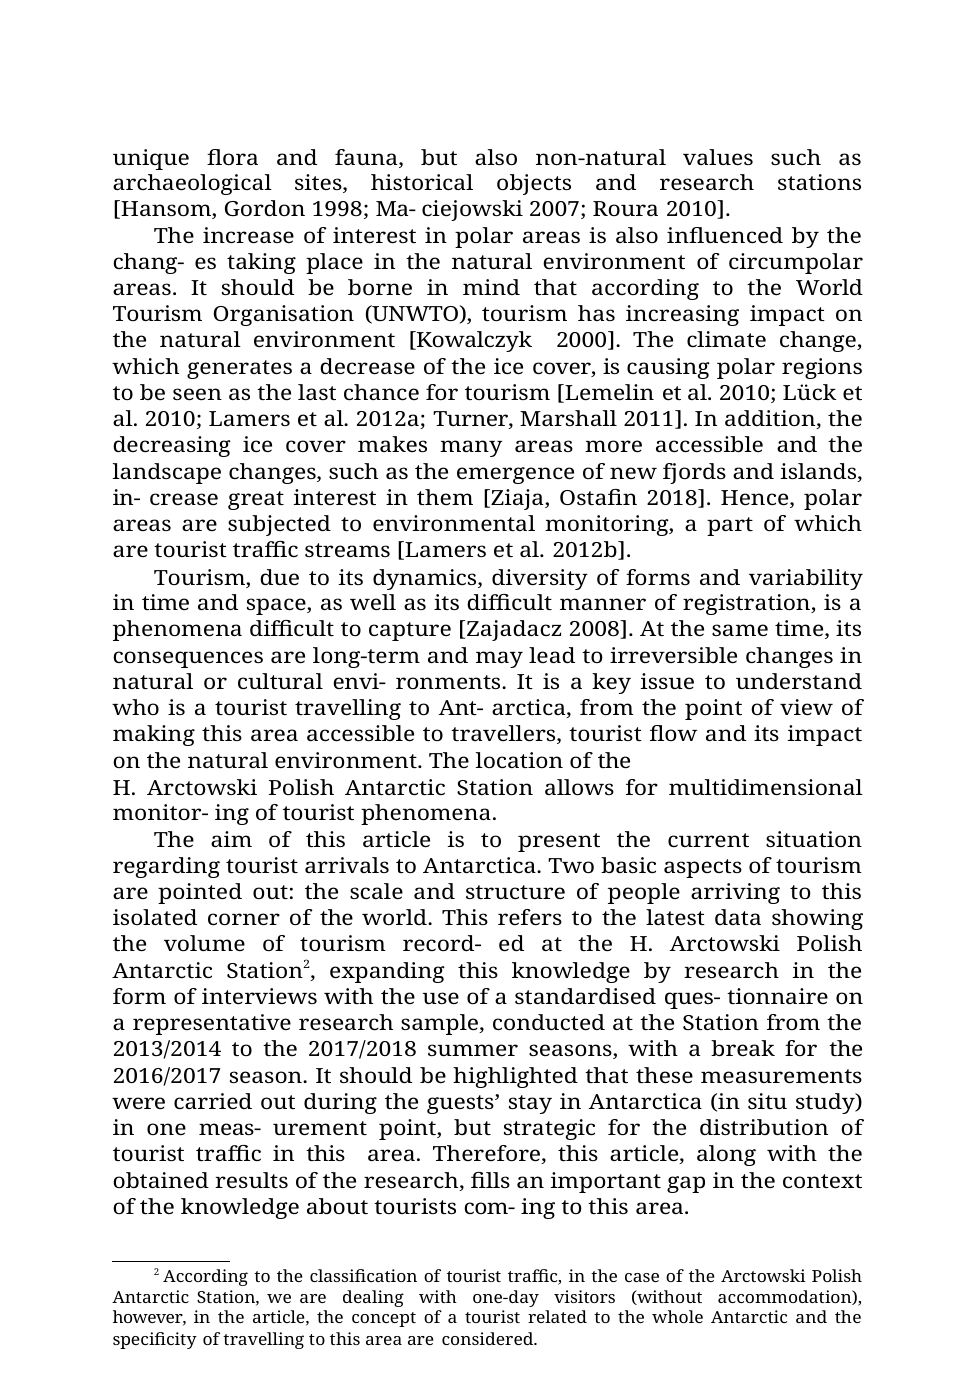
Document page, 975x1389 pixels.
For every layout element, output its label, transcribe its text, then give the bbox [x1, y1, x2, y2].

text unique flora and fauna, but also non-natural values such as archaeological sites, historical objects and research stations [Hansom, Gordon 1998; Ma- ciejowski 2007; Roura 2010]. [112, 144, 863, 223]
text Tourism, due to its dynamics, diversity of forms and variability in time and space, as well as its difficult manner of registration, is a phenomena difficult to capture [Zajadacz 2008]. At the same time, its consequences are long-term and may lead to irreversible changes in natural or cultural envi- ronments. It is a key issue to understand who is a tourist travelling to Ant- arctica, from the point of view of making this area accessible to travellers, tourist flow and its impact on the natural environment. The location of the [112, 564, 863, 774]
text 2 According to the classification of tourist traffic, in the case of the Arctowski Polish Antarctic Station, we are dealing with one-day visitors (without accommodation), however, in the article, the concept of a tourist related to the whole Antarctic and the specificity of travelling to this area are considered. [112, 1261, 863, 1350]
text The aim of this article is to present the current situation regarding tourist arrivals to Antarctica. Two basic aspects of tourism are pointed out: the scale and structure of people arriving to this isolated corner of the world. This refers to the latest data showing the volume of tourism record- ed at the H. Arctowski Polish Antarctic Station2, expanding this knowledge by research in the form of interviews with the use of a standardised ques- tionnaire on a representative research sample, conducted at the Station from the 2013/2014 to the 2017/2018 summer seasons, with a break for the 2016/2017 season. It should be highlighted that these measurements were carried out during the guests’ stay in Antarctica (in situ study) in one meas- urement point, but strategic for the distribution of tourist traffic in this area. Therefore, this article, along with the obtained results of the research, fills an important gap in the context of the knowledge about tourists com- ing to this area. [112, 827, 863, 1221]
text The increase of interest in polar areas is also influenced by the chang- es taking place in the natural environment of circumpolar areas. It should be borne in mind that according to the World Tourism Organisation (UNWTO), tourism has increasing impact on the natural environment [Kowalczyk 2000]. The climate change, which generates a decrease of the ice cover, is causing polar regions to be seen as the last chance for tourism [Lemelin et al. 2010; Lück et al. 2010; Lamers et al. 2012a; Turner, Marshall 2011]. In addition, the decreasing ice cover makes many areas more accessible and the landscape changes, such as the emergence of new fjords and islands, in- crease great interest in them [Ziaja, Ostafin 2018]. Hence, polar areas are subjected to environmental monitoring, a part of which are tourist traffic streams [Lamers et al. 2012b]. [112, 223, 863, 564]
text H. Arctowski Polish Antarctic Station allows for multidimensional monitor- ing of tourist phenomena. [112, 774, 863, 827]
